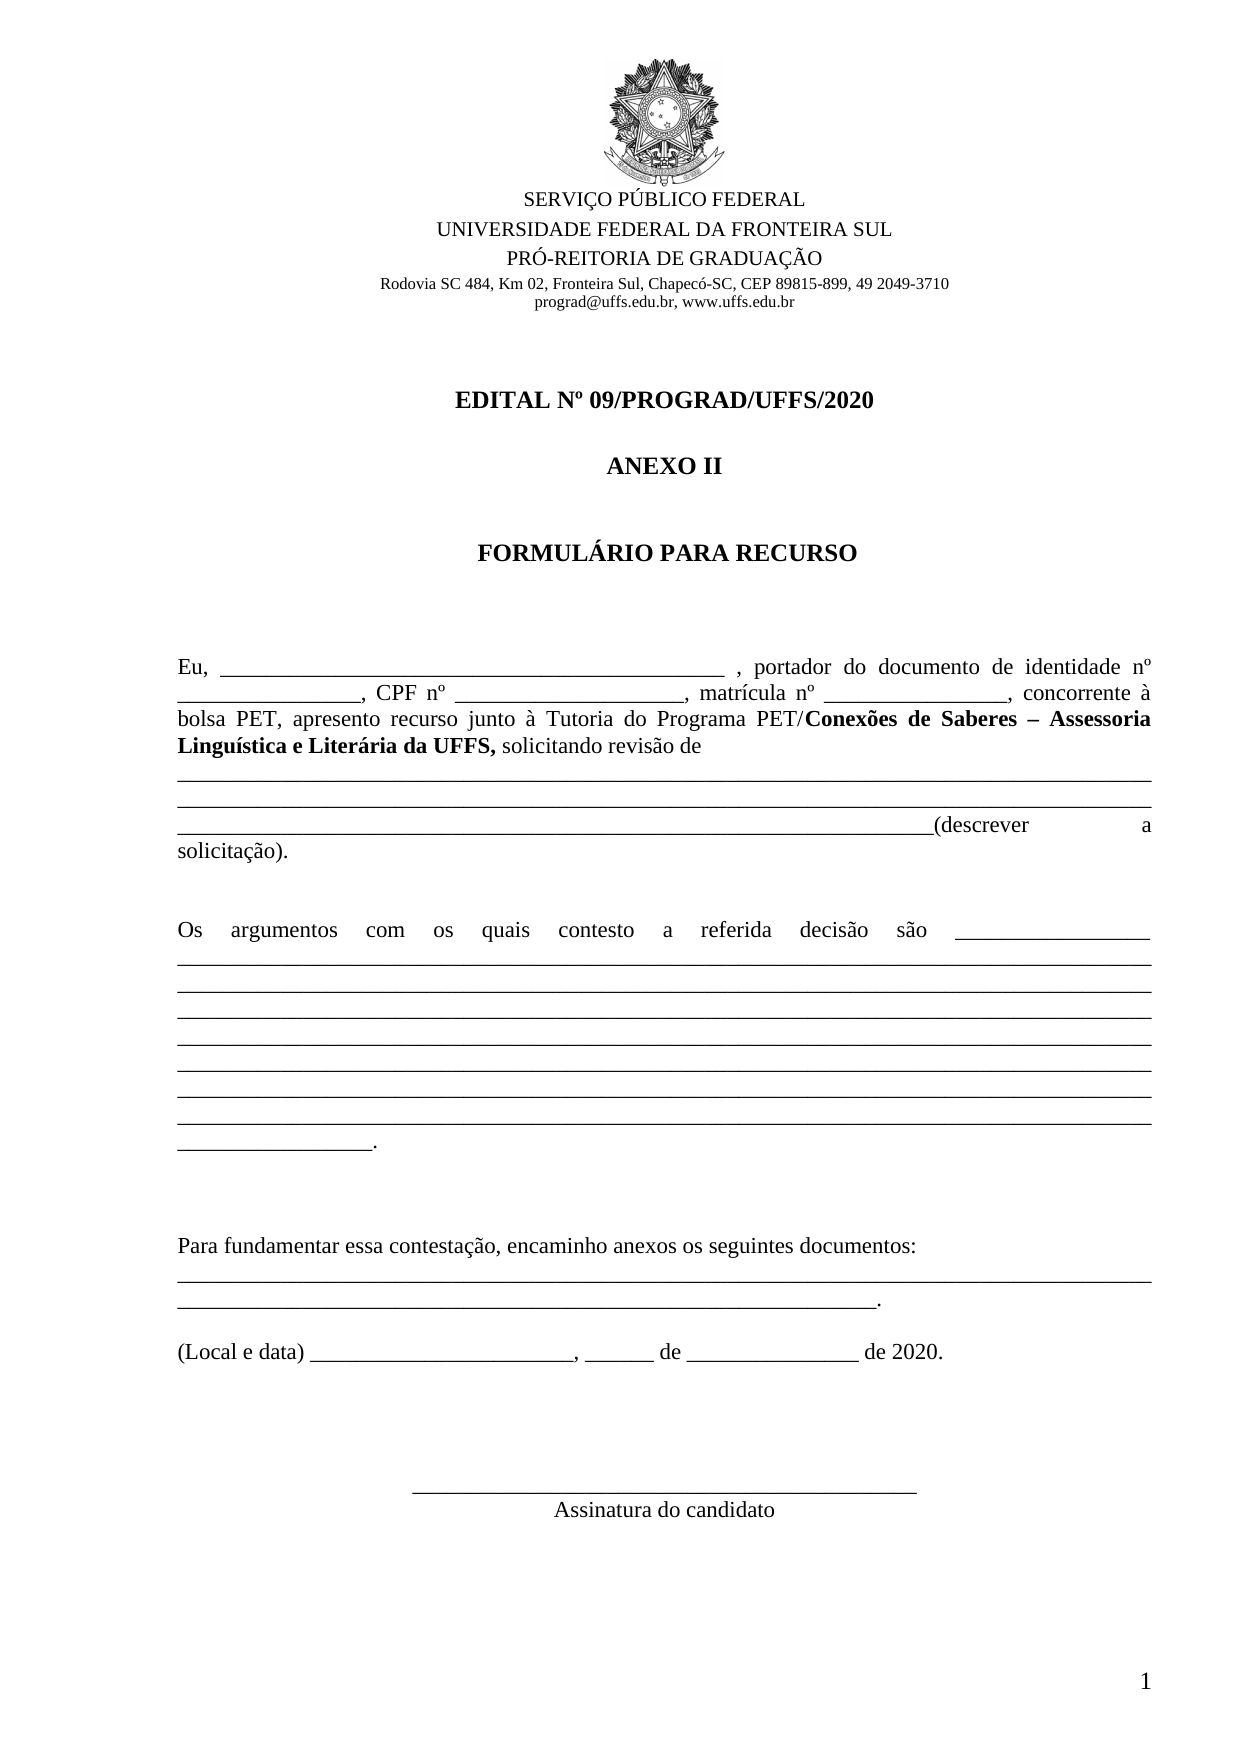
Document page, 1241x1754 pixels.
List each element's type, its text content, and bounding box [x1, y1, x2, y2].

text _____________________________________________________________________________________ [177, 782, 1152, 807]
text _____________________________________________________________________________________ [177, 1259, 1152, 1282]
text _____________________________________________________________________________________ [177, 1046, 1152, 1071]
text Eu, ____________________________________________ , portador do documento de identidade nº ________________, CPF nº ____________________, matrícula nº ________________, concorrente à bolsa PET, apresento recurso junto à Tutoria do Programa PET/Conexões de Saberes – Assessoria Linguística e Literária da UFFS, solicitando revisão de [177, 653, 1152, 758]
text Os argumentos com os quais contesto a referida decisão são _________________ _____________________________________________________________________________________ [177, 916, 1152, 965]
text _________________. [177, 1125, 1152, 1153]
text ____________________________________________ [177, 1470, 1152, 1496]
text Para fundamentar essa contestação, encaminho anexos os seguintes documentos: [177, 1232, 1152, 1259]
text __________________________________________________________________(descrever a solicitação). [177, 808, 1152, 863]
text _____________________________________________________________________________________ [177, 1019, 1152, 1045]
text _____________________________________________________________________________________ [177, 1072, 1152, 1097]
text Assinatura do candidato [177, 1496, 1152, 1522]
text _____________________________________________________________________________________ [177, 1098, 1152, 1124]
text _____________________________________________________________. [177, 1283, 1152, 1312]
text ANEXO II [177, 451, 1152, 480]
text _____________________________________________________________________________________ [177, 966, 1152, 992]
text EDITAL Nº 09/PROGRAD/UFFS/2020 [177, 385, 1152, 414]
text (Local e data) _______________________, ______ de _______________ de 2020. [177, 1338, 1152, 1364]
picture [604, 59, 725, 188]
text _____________________________________________________________________________________ [177, 993, 1152, 1018]
text _____________________________________________________________________________________ [177, 758, 1152, 781]
text FORMULÁRIO PARA RECURSO [177, 538, 1152, 566]
